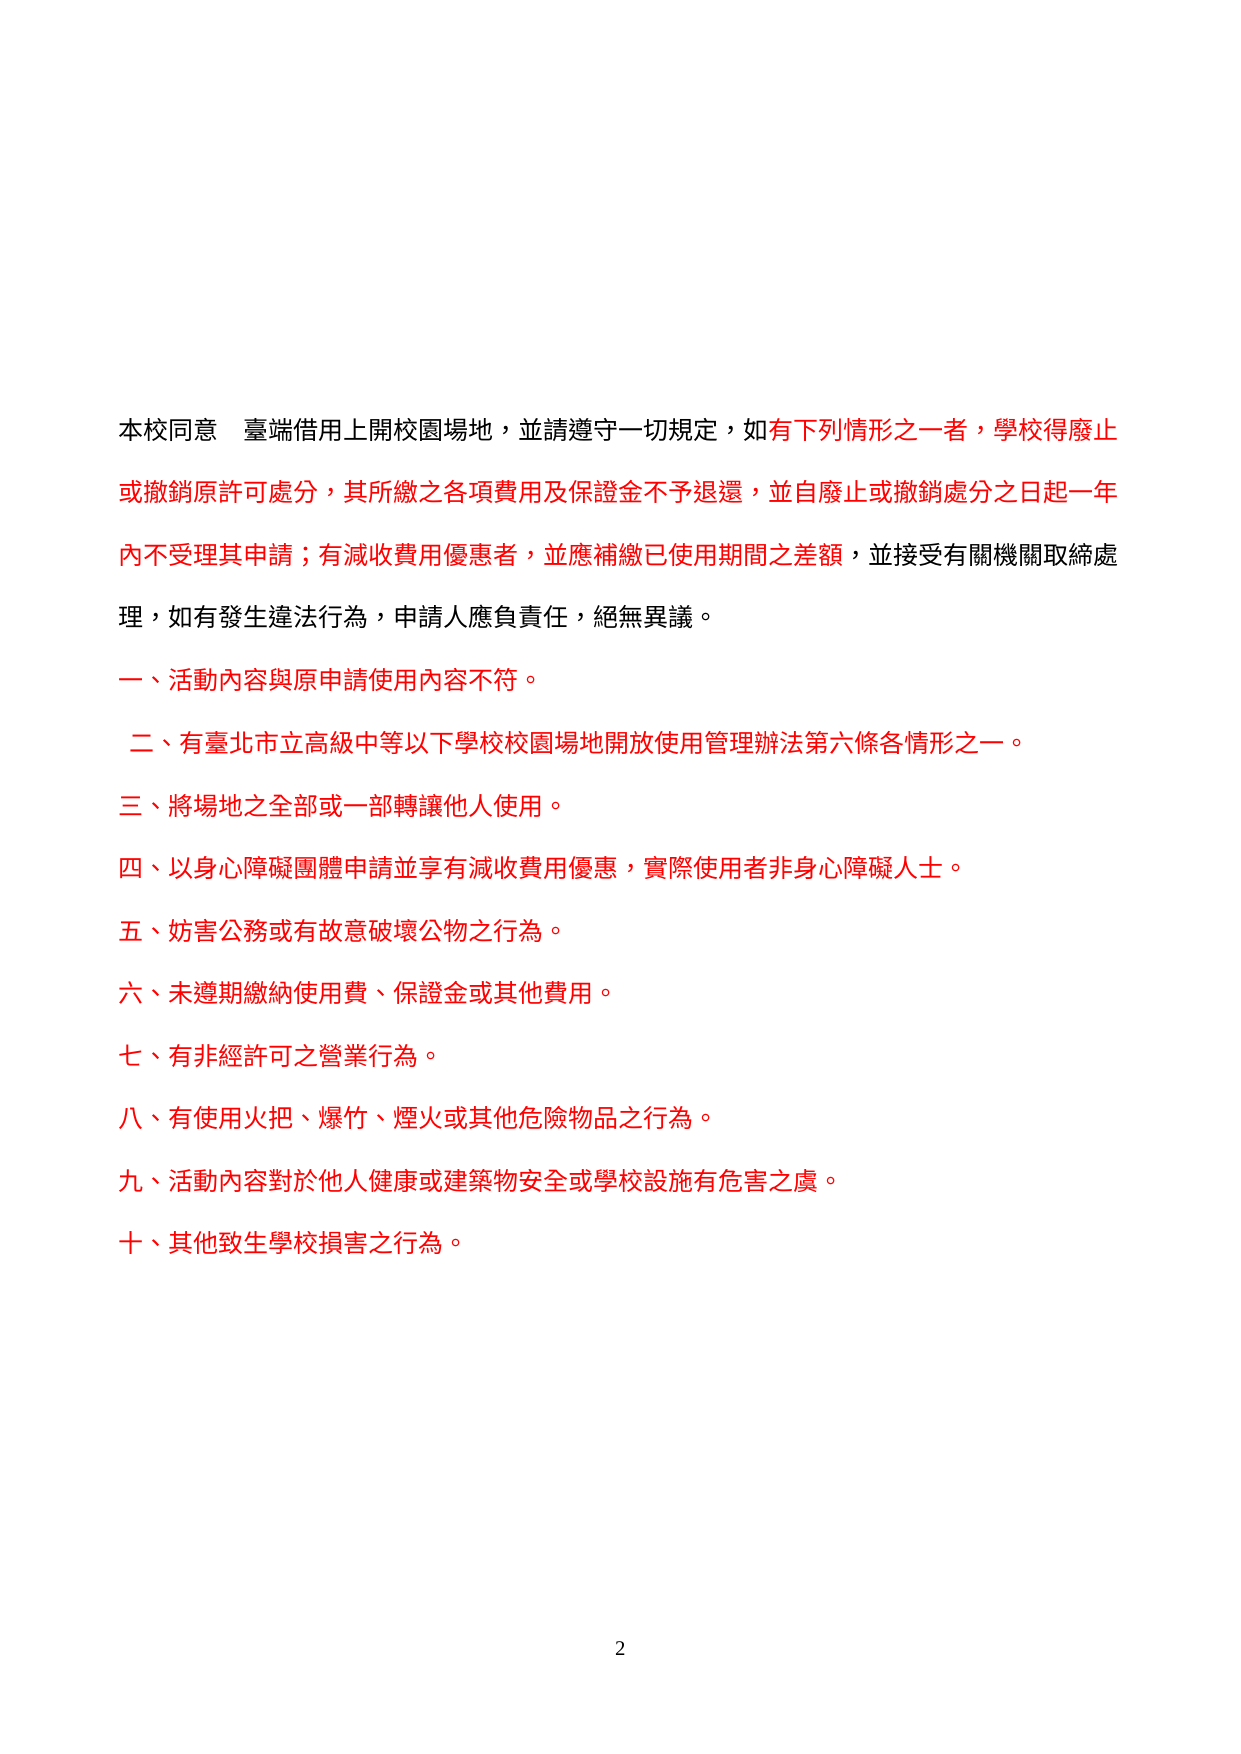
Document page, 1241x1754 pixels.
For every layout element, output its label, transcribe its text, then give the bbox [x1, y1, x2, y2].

table_header 二、有臺北市立高級中等以下學校校園場地開放使用管理辦法第六條各情形之一。 [119, 700, 1045, 762]
text 六、未遵期繳納使用費、保證金或其他費用。 [118, 950, 1122, 1013]
text 本校同意 臺端借用上開校園場地，並請遵守一切規定，如有下列情形之一者，學校得廢止或撤銷原許可處分，其所繳之各項費用及保證金不予退還，並自廢止或撤銷處分之日起一年內不受理其申請；有減收費用優惠者，並應補繳已使用期間之差額，並接受有關機關取締處理，如有發生違法行為，申請人應負責任，絕無異議。 [118, 387, 1122, 637]
text 三、將場地之全部或一部轉讓他人使用。 [118, 763, 1122, 825]
text 十、其他致生學校損害之行為。 [118, 1200, 1122, 1263]
text 五、妨害公務或有故意破壞公物之行為。 [118, 888, 1122, 950]
text 八、有使用火把、爆竹、煙火或其他危險物品之行為。 [118, 1075, 1122, 1138]
text 九、活動內容對於他人健康或建築物安全或學校設施有危害之虞。 [118, 1138, 1122, 1200]
text 四、以身心障礙團體申請並享有減收費用優惠，實際使用者非身心障礙人士。 [118, 825, 1122, 888]
text 一、活動內容與原申請使用內容不符。 [118, 637, 1122, 699]
text 七、有非經許可之營業行為。 [118, 1013, 1122, 1075]
